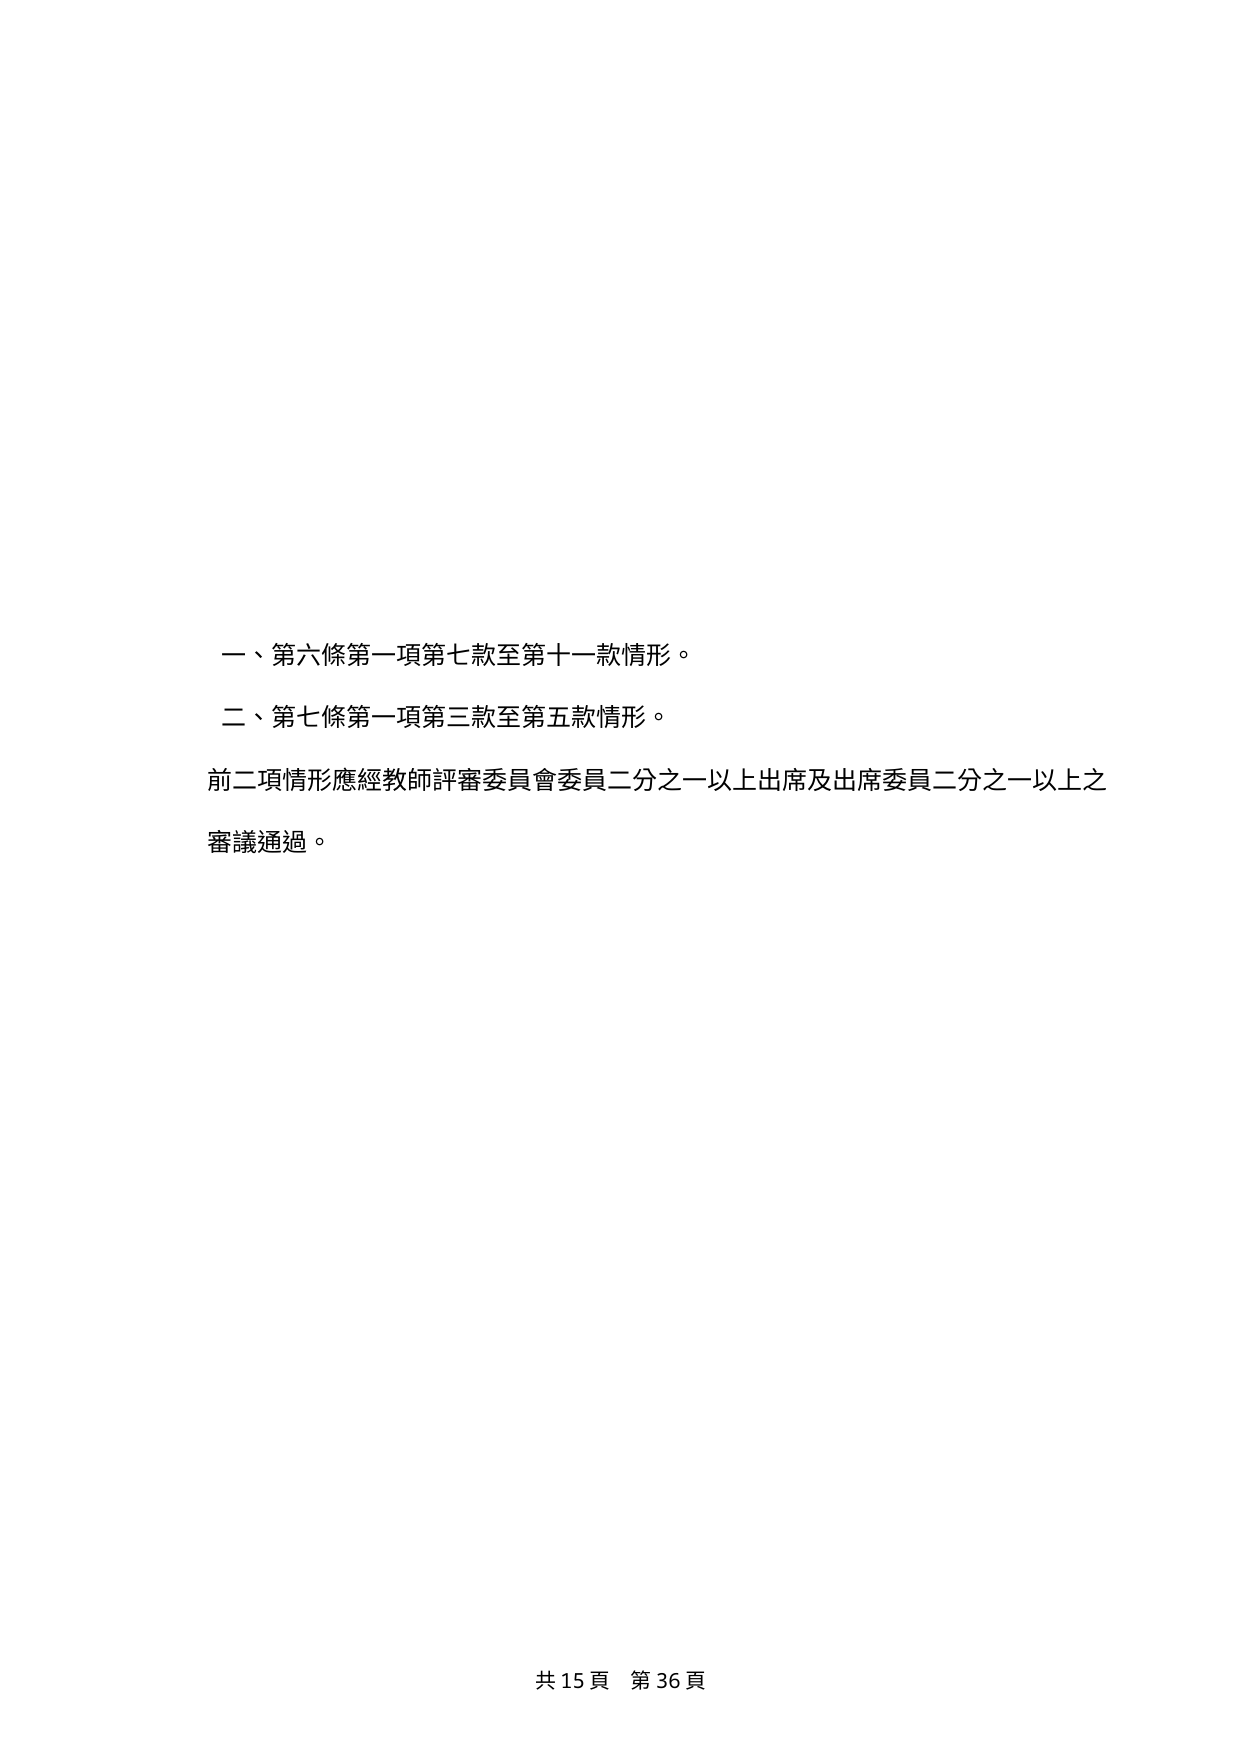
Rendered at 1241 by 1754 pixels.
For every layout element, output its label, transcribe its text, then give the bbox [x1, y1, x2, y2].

text 二、第七條第一項第三款至第五款情形。 [207, 674, 1122, 737]
text 一、第六條第一項第七款至第十一款情形。 [207, 612, 1122, 674]
text 前二項情形應經教師評審委員會委員二分之一以上出席及出席委員二分之一以上之審議通過。 [207, 737, 1122, 862]
